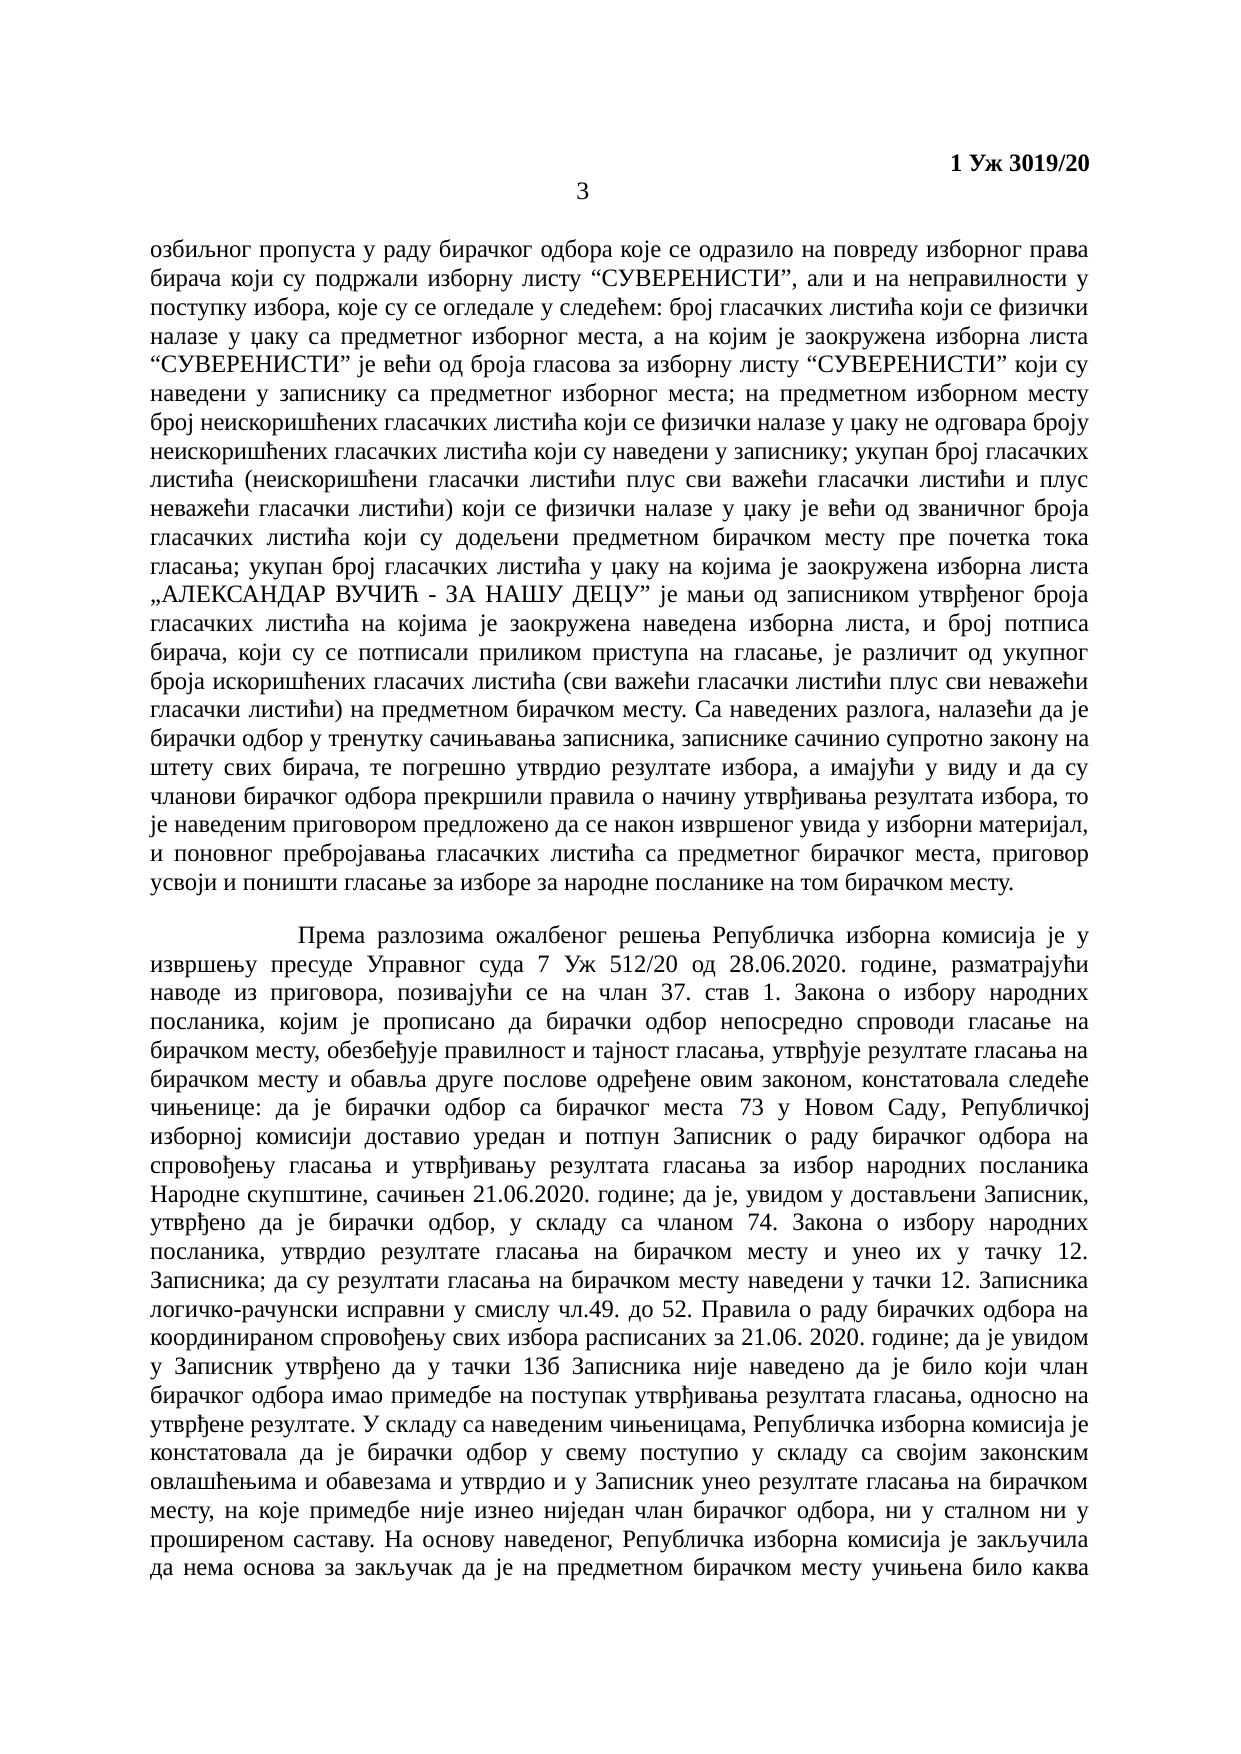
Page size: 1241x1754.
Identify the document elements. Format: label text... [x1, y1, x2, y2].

text Према разлозима ожалбеног решења Републичка изборна комисија је у извршењу пресуде Управног суда 7 Уж 512/20 од 28.06.2020. године, разматрајући наводе из приговора, позивајући се на члан 37. став 1. Закона о избору народних посланика, којим је прописано да бирачки одбор непосредно спроводи гласање на бирачком месту, обезбеђује правилност и тајност гласања, утврђује резултате гласања на бирачком месту и обавља друге послове одређене овим законом, констатовала следеће чињенице: да је бирачки одбор са бирачког места 73 у Новом Саду, Републичкој изборној комисији доставио уредан и потпун Записник о раду бирачког одбора на спровођењу гласања и утврђивању резултата гласања за избор народних посланика Народне скупштине, сачињен 21.06.2020. године; да је, увидом у достављени Записник, утврђено да је бирачки одбор, у складу са чланом 74. Закона о избору народних посланика, утврдио резултате гласања на бирачком месту и унео их у тачку 12. Записника; да су резултати гласања на бирачком месту наведени у тачки 12. Записника логичко-рачунски исправни у смислу чл.49. до 52. Правила о раду бирачких одбора на координираном спровођењу свих избора расписаних за 21.06. 2020. године; да је увидом у Записник утврђено да у тачки 13б Записника није наведено да је било који члан бирачког одбора имао примедбе на поступак утврђивања резултата гласања, односно на утврђене резултате. У складу са наведеним чињеницама, Републичка изборна комисија је констатовала да је бирачки одбор у свему поступио у складу са својим законским овлашћењима и обавезама и утврдио и у Записник унео резултате гласања на бирачком месту, на које примедбе није изнео ниједан члан бирачког одбора, ни у сталном ни у проширеном саставу. На основу наведеног, Републичка изборна комисија је закључила да нема основа за закључак да је на предметном бирачком месту учињена било каква [150, 920, 1090, 1581]
text озбиљног пропуста у раду бирачког одбора које се одразило на повреду изборног права бирача који су подржали изборну листу “СУВЕРЕНИСТИ”, али и на неправилности у поступку избора, које су се огледале у следећем: број гласачких листића који се физички налазе у џаку са предметног изборног места, а на којим је заокружена изборна листа “СУВЕРЕНИСТИ” је већи од броја гласова за изборну листу “СУВЕРЕНИСТИ” који су наведени у записнику са предметног изборног места; на предметном изборном месту број неискоришћених гласачких листића који се физички налазе у џаку не одговара броју неискоришћених гласачких листића који су наведени у записнику; укупан број гласачких листића (неискоришћени гласачки листићи плус сви важећи гласачки листићи и плус неважећи гласачки листићи) који се физички налазе у џаку је већи од званичног броја гласачких листића који су додељени предметном бирачком месту пре почетка тока гласања; укупан број гласачких листића у џаку на којима је заокружена изборна листа „АЛЕКСАНДАР ВУЧИЋ - ЗА НАШУ ДЕЦУ” је мањи од записником утврђеног броја гласачких листића на којима је заокружена наведена изборна листа, и број потписа бирача, који су се потписали приликом приступа на гласање, је различит од укупног броја искоришћених гласачих листића (сви важећи гласачки листићи плус сви неважећи гласачки листићи) на предметном бирачком месту. Са наведених разлога, налазећи да је бирачки одбор у тренутку сачињавања записника, записнике сачинио супротно закону на штету свих бирача, те погрешно утврдио резултате избора, а имајући у виду и да су чланови бирачког одбора прекршили правила о начину утврђивања резултата избора, то је наведеним приговором предложено да се након извршеног увида у изборни материјал, и поновног пребројавања гласачких листића са предметног бирачког места, приговор усвоји и поништи гласање за изборе за народне посланике на том бирачком месту. [150, 234, 1090, 896]
